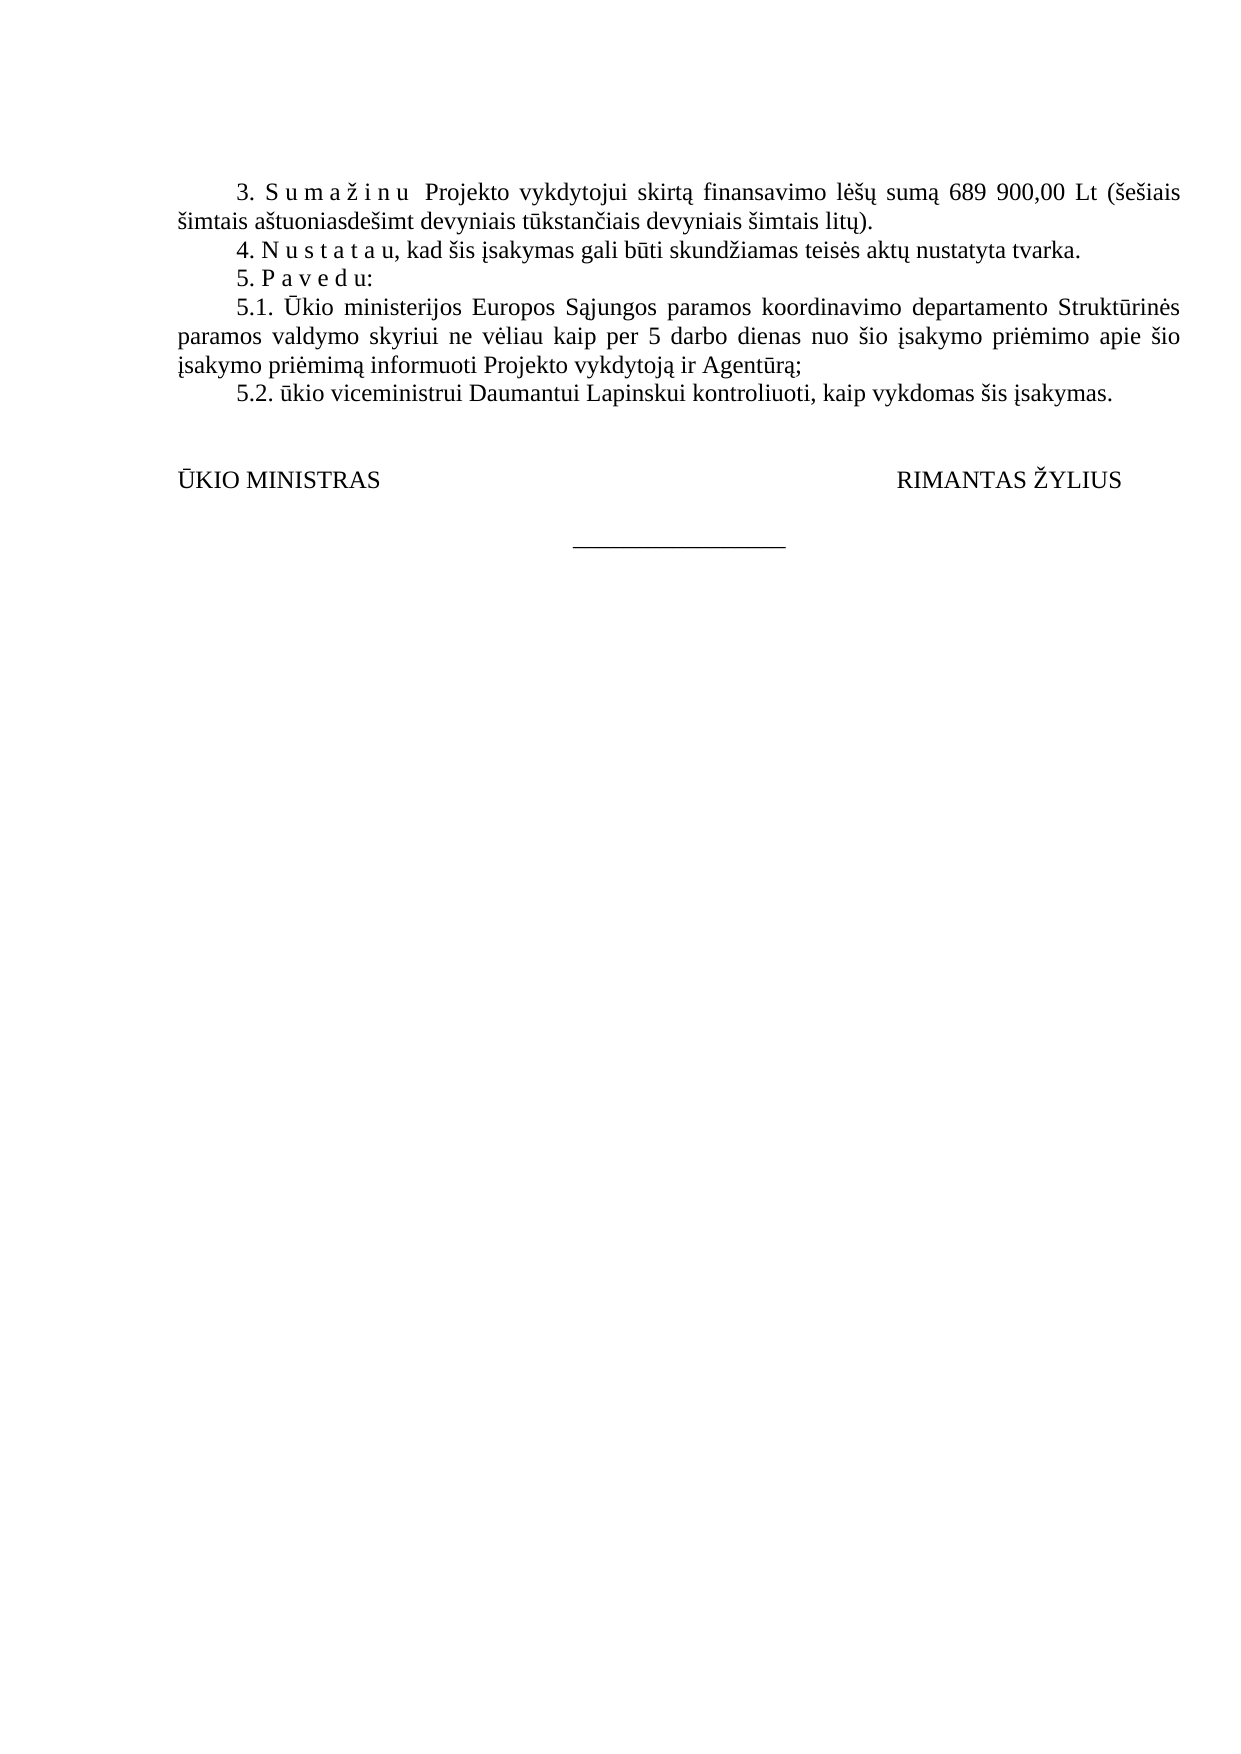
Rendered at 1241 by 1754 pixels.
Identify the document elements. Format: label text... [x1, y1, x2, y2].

text 3. Sumažinu Projekto vykdytojui skirtą finansavimo lėšų sumą 689 900,00 Lt (šešiais šimtais aštuoniasdešimt devyniais tūkstančiais devyniais šimtais litų). [177, 177, 1181, 235]
text 5.2. ūkio viceministrui Daumantui Lapinskui kontroliuoti, kaip vykdomas šis įsakymas. [177, 378, 1181, 407]
text Ūkio ministras Rimantas Žylius [177, 465, 1181, 493]
text _________________ [177, 522, 1181, 551]
text 5.1. Ūkio ministerijos Europos Sąjungos paramos koordinavimo departamento Struktūrinės paramos valdymo skyriui ne vėliau kaip per 5 darbo dienas nuo šio įsakymo priėmimo apie šio įsakymo priėmimą informuoti Projekto vykdytoją ir Agentūrą; [177, 292, 1181, 378]
text 5. Pavedu: [177, 263, 1181, 292]
text 4. Nustatau, kad šis įsakymas gali būti skundžiamas teisės aktų nustatyta tvarka. [177, 235, 1181, 263]
